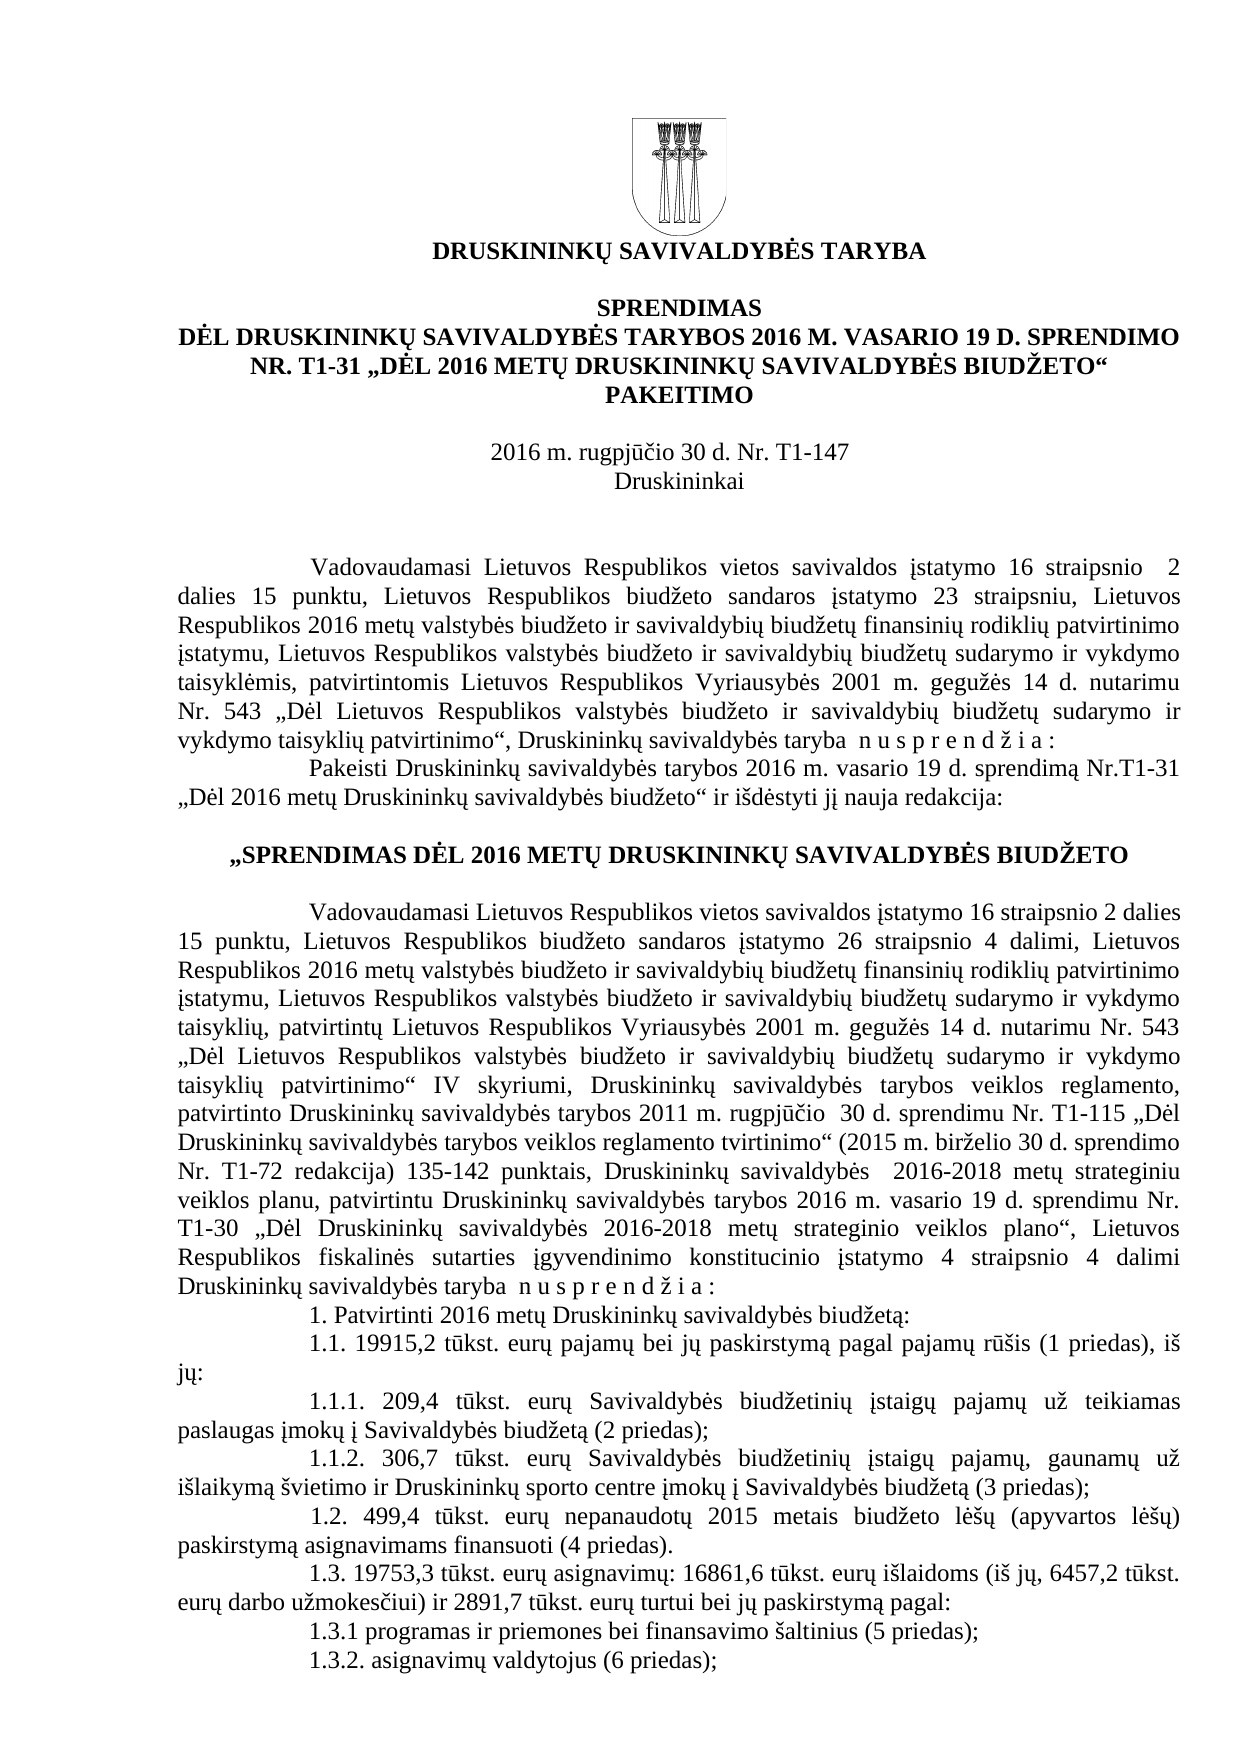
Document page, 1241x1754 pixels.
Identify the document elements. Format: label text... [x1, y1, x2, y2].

text 1.1. 19915,2 tūkst. eurų pajamų bei jų paskirstymą pagal pajamų rūšis (1 priedas), iš jų: [177, 1328, 1181, 1386]
text 2016 m. rugpjūčio 30 d. Nr. T1-147 [158, 437, 1181, 466]
text Vadovaudamasi Lietuvos Respublikos vietos savivaldos įstatymo 16 straipsnio 2 dalies 15 punktu, Lietuvos Respublikos biudžeto sandaros įstatymo 23 straipsniu, Lietuvos Respublikos 2016 metų valstybės biudžeto ir savivaldybių biudžetų finansinių rodiklių patvirtinimo įstatymu, Lietuvos Respublikos valstybės biudžeto ir savivaldybių biudžetų sudarymo ir vykdymo taisyklėmis, patvirtintomis Lietuvos Respublikos Vyriausybės 2001 m. gegužės 14 d. nutarimu Nr. 543 „Dėl Lietuvos Respublikos valstybės biudžeto ir savivaldybių biudžetų sudarymo ir vykdymo taisyklių patvirtinimo“, Druskininkų savivaldybės taryba n u s p r e n d ž i a : [177, 552, 1181, 753]
text „SPRENDIMAS DĖL 2016 METŲ DRUSKININKŲ SAVIVALDYBĖS BIUDŽETO [177, 840, 1181, 868]
text 1.1.1. 209,4 tūkst. eurų Savivaldybės biudžetinių įstaigų pajamų už teikiamas paslaugas įmokų į Savivaldybės biudžetą (2 priedas); [177, 1386, 1181, 1443]
text Druskininkai [177, 466, 1181, 495]
text 1.3.1 programas ir priemones bei finansavimo šaltinius (5 priedas); [177, 1616, 1181, 1645]
text DRUSKININKŲ SAVIVALDYBĖS TARYBA [177, 236, 1181, 265]
text Vadovaudamasi Lietuvos Respublikos vietos savivaldos įstatymo 16 straipsnio 2 dalies 15 punktu, Lietuvos Respublikos biudžeto sandaros įstatymo 26 straipsnio 4 dalimi, Lietuvos Respublikos 2016 metų valstybės biudžeto ir savivaldybių biudžetų finansinių rodiklių patvirtinimo įstatymu, Lietuvos Respublikos valstybės biudžeto ir savivaldybių biudžetų sudarymo ir vykdymo taisyklių, patvirtintų Lietuvos Respublikos Vyriausybės 2001 m. gegužės 14 d. nutarimu Nr. 543 „Dėl Lietuvos Respublikos valstybės biudžeto ir savivaldybių biudžetų sudarymo ir vykdymo taisyklių patvirtinimo“ IV skyriumi, Druskininkų savivaldybės tarybos veiklos reglamento, patvirtinto Druskininkų savivaldybės tarybos 2011 m. rugpjūčio 30 d. sprendimu Nr. T1-115 „Dėl Druskininkų savivaldybės tarybos veiklos reglamento tvirtinimo“ (2015 m. birželio 30 d. sprendimo Nr. T1-72 redakcija) 135-142 punktais, Druskininkų savivaldybės 2016-2018 metų strateginiu veiklos planu, patvirtintu Druskininkų savivaldybės tarybos 2016 m. vasario 19 d. sprendimu Nr. T1-30 „Dėl Druskininkų savivaldybės 2016-2018 metų strateginio veiklos plano“, Lietuvos Respublikos fiskalinės sutarties įgyvendinimo konstitucinio įstatymo 4 straipsnio 4 dalimi Druskininkų savivaldybės taryba n u s p r e n d ž i a : [177, 897, 1181, 1300]
text 1.3.2. asignavimų valdytojus (6 priedas); [177, 1645, 1181, 1673]
text 1.3. 19753,3 tūkst. eurų asignavimų: 16861,6 tūkst. eurų išlaidoms (iš jų, 6457,2 tūkst. eurų darbo užmokesčiui) ir 2891,7 tūkst. eurų turtui bei jų paskirstymą pagal: [177, 1558, 1181, 1616]
text 1.2. 499,4 tūkst. eurų nepanaudotų 2015 metais biudžeto lėšų (apyvartos lėšų) paskirstymą asignavimams finansuoti (4 priedas). [177, 1501, 1181, 1558]
text Pakeisti Druskininkų savivaldybės tarybos 2016 m. vasario 19 d. sprendimą Nr.T1-31 „Dėl 2016 metų Druskininkų savivaldybės biudžeto“ ir išdėstyti jį nauja redakcija: [177, 753, 1181, 811]
text SPRENDIMAS [177, 293, 1181, 322]
text 1. Patvirtinti 2016 metų Druskininkų savivaldybės biudžetą: [177, 1300, 1181, 1328]
text 1.1.2. 306,7 tūkst. eurų Savivaldybės biudžetinių įstaigų pajamų, gaunamų už išlaikymą švietimo ir Druskininkų sporto centre įmokų į Savivaldybės biudžetą (3 priedas); [177, 1443, 1181, 1501]
text DĖL DRUSKININKŲ SAVIVALDYBĖS TARYBOS 2016 M. VASARIO 19 D. SPRENDIMO NR. T1-31 „DĖL 2016 METŲ DRUSKININKŲ SAVIVALDYBĖS BIUDŽETO“ PAKEITIMO [177, 322, 1181, 408]
